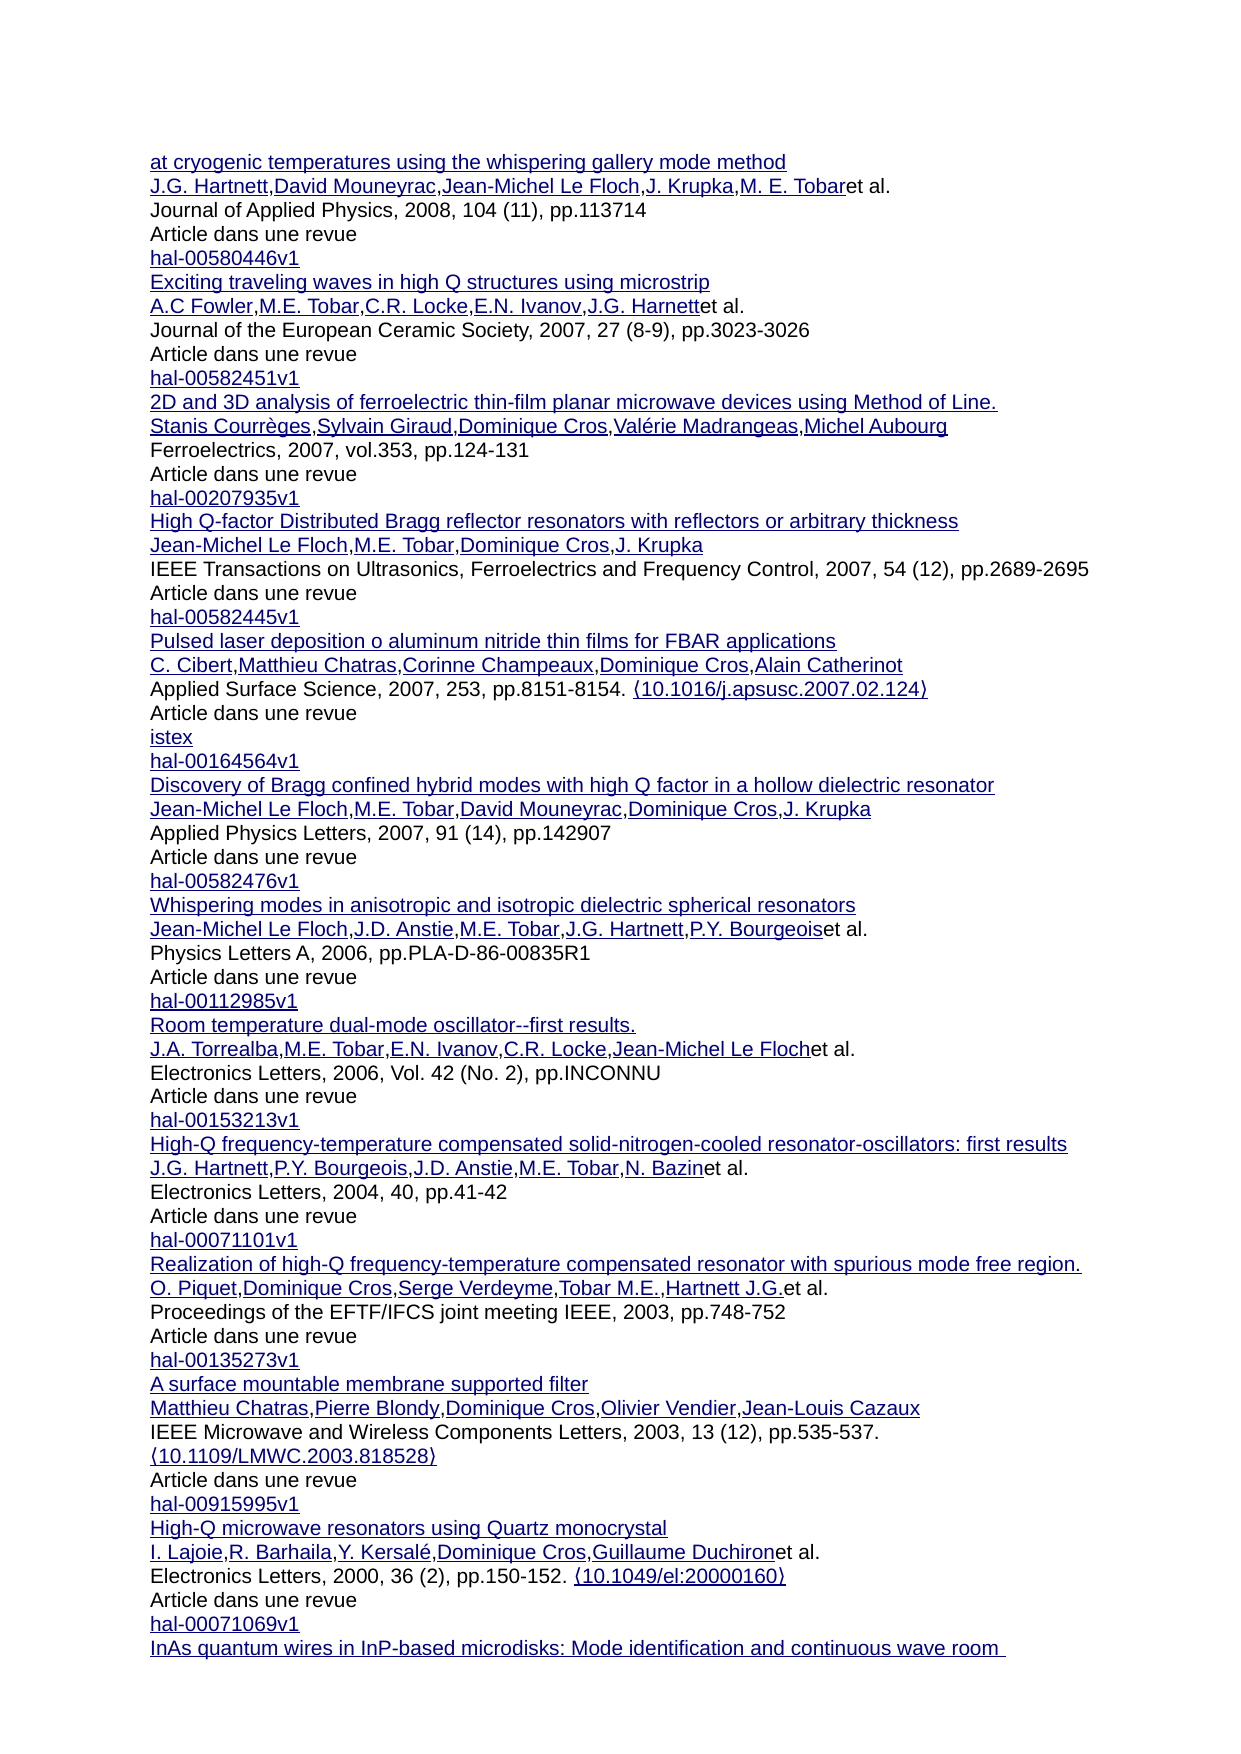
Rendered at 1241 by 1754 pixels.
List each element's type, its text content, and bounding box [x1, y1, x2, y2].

table_cell High-Q microwave resonators using Quartz monocrystal I. Lajoie,R. Barhaila,Y. Kersalé,Dominique Cros,Guillaume Duchironet al. Electronics Letters, 2000, 36 (2), pp.150-152. ⟨10.1049/el:20000160⟩ Article dans une revue hal-00071069v1 [150, 1516, 1090, 1635]
table_cell A surface mountable membrane supported filter Matthieu Chatras,Pierre Blondy,Dominique Cros,Olivier Vendier,Jean-Louis Cazaux IEEE Microwave and Wireless Components Letters, 2003, 13 (12), pp.535-537. ⟨10.1109/LMWC.2003.818528⟩ Article dans une revue hal-00915995v1 [150, 1372, 1090, 1516]
table_cell Realization of high-Q frequency-temperature compensated resonator with spurious mode free region. O. Piquet,Dominique Cros,Serge Verdeyme,Tobar M.E.,Hartnett J.G.et al. Proceedings of the EFTF/IFCS joint meeting IEEE, 2003, pp.748-752 Article dans une revue hal-00135273v1 [150, 1252, 1090, 1372]
table_cell 2D and 3D analysis of ferroelectric thin-film planar microwave devices using Method of Line. Stanis Courrèges,Sylvain Giraud,Dominique Cros,Valérie Madrangeas,Michel Aubourg Ferroelectrics, 2007, vol.353, pp.124-131 Article dans une revue hal-00207935v1 [150, 390, 1090, 509]
table_cell Whispering modes in anisotropic and isotropic dielectric spherical resonators Jean-Michel Le Floch,J.D. Anstie,M.E. Tobar,J.G. Hartnett,P.Y. Bourgeoiset al. Physics Letters A, 2006, pp.PLA-D-86-00835R1 Article dans une revue hal-00112985v1 [150, 893, 1090, 1012]
table_cell at cryogenic temperatures using the whispering gallery mode method J.G. Hartnett,David Mouneyrac,Jean-Michel Le Floch,J. Krupka,M. E. Tobaret al. Journal of Applied Physics, 2008, 104 (11), pp.113714 Article dans une revue hal-00580446v1 [150, 150, 1090, 270]
table_cell InAs quantum wires in InP-based microdisks: Mode identification and continuous wave room [150, 1635, 1090, 1659]
table_cell Room temperature dual-mode oscillator--first results. J.A. Torrealba,M.E. Tobar,E.N. Ivanov,C.R. Locke,Jean-Michel Le Flochet al. Electronics Letters, 2006, Vol. 42 (No. 2), pp.INCONNU Article dans une revue hal-00153213v1 [150, 1013, 1090, 1132]
table_cell Pulsed laser deposition o aluminum nitride thin films for FBAR applications C. Cibert,Matthieu Chatras,Corinne Champeaux,Dominique Cros,Alain Catherinot Applied Surface Science, 2007, 253, pp.8151-8154. ⟨10.1016/j.apsusc.2007.02.124⟩ Article dans une revue istex hal-00164564v1 [150, 629, 1090, 773]
table_cell High-Q frequency-temperature compensated solid-nitrogen-cooled resonator-oscillators: first results J.G. Hartnett,P.Y. Bourgeois,J.D. Anstie,M.E. Tobar,N. Bazinet al. Electronics Letters, 2004, 40, pp.41-42 Article dans une revue hal-00071101v1 [150, 1132, 1090, 1252]
table_cell Exciting traveling waves in high Q structures using microstrip A.C Fowler,M.E. Tobar,C.R. Locke,E.N. Ivanov,J.G. Harnettet al. Journal of the European Ceramic Society, 2007, 27 (8-9), pp.3023-3026 Article dans une revue hal-00582451v1 [150, 270, 1090, 389]
table_cell High Q-factor Distributed Bragg reflector resonators with reflectors or arbitrary thickness Jean-Michel Le Floch,M.E. Tobar,Dominique Cros,J. Krupka IEEE Transactions on Ultrasonics, Ferroelectrics and Frequency Control, 2007, 54 (12), pp.2689-2695 Article dans une revue hal-00582445v1 [150, 509, 1090, 629]
table_cell Discovery of Bragg confined hybrid modes with high Q factor in a hollow dielectric resonator Jean-Michel Le Floch,M.E. Tobar,David Mouneyrac,Dominique Cros,J. Krupka Applied Physics Letters, 2007, 91 (14), pp.142907 Article dans une revue hal-00582476v1 [150, 773, 1090, 893]
